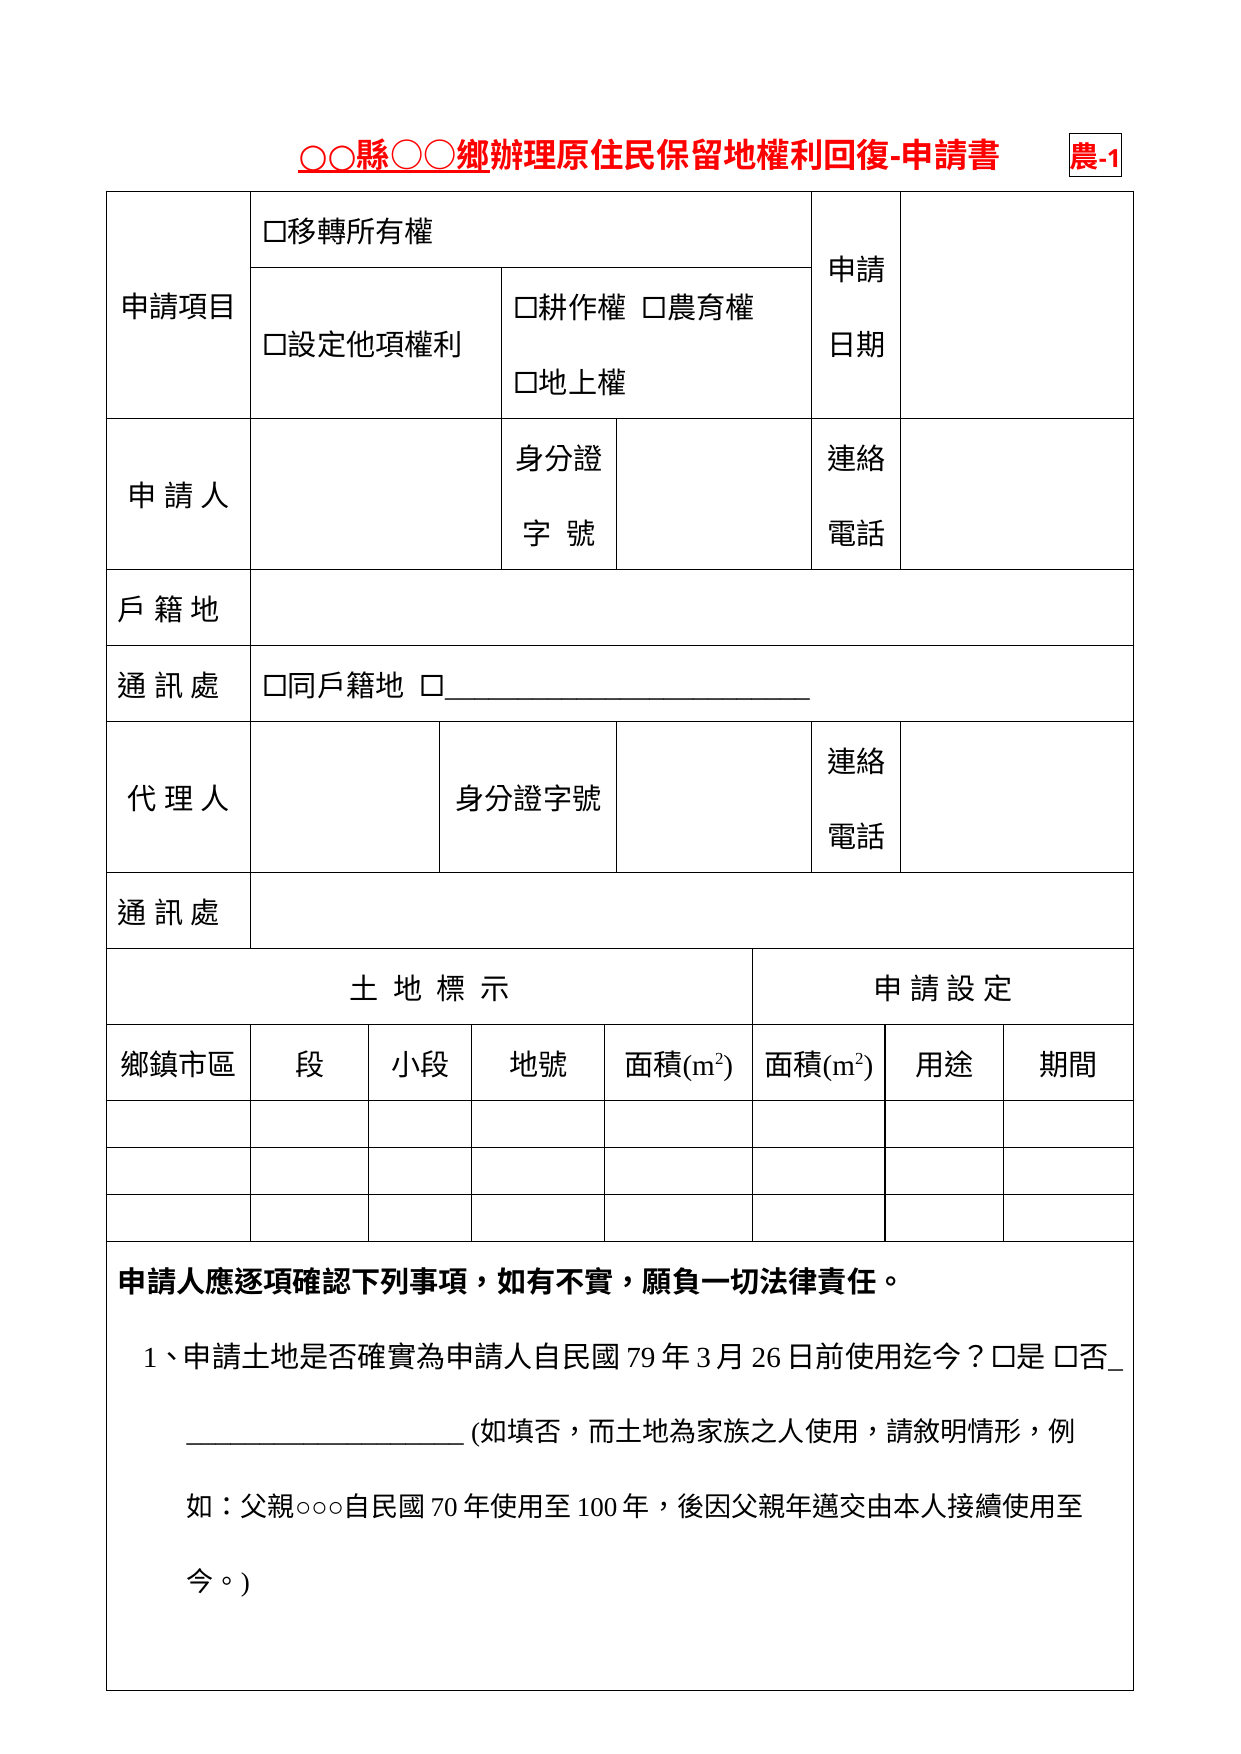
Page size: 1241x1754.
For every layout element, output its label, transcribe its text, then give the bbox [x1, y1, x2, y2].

table_cell [1004, 1148, 1133, 1194]
table_cell 面積(m2) [753, 1025, 884, 1100]
table_cell [886, 1101, 1003, 1147]
table_cell 連絡電話 [812, 419, 900, 569]
table_cell [753, 1195, 884, 1241]
table_cell [605, 1195, 752, 1241]
table_cell [369, 1101, 471, 1147]
table_cell [1004, 1195, 1133, 1241]
table_cell [107, 1148, 250, 1194]
table_cell [617, 419, 811, 569]
table_cell 地號 [472, 1025, 604, 1100]
table_cell [472, 1195, 604, 1241]
table_cell [901, 419, 1133, 569]
table_cell [1004, 1101, 1133, 1147]
table_cell 面積(m2) [605, 1025, 752, 1100]
table_cell [251, 1101, 368, 1147]
table_cell [605, 1148, 752, 1194]
table_cell [251, 1148, 368, 1194]
table_cell [472, 1101, 604, 1147]
table_cell [886, 1195, 1003, 1241]
table_header 移轉所有權 [251, 192, 811, 267]
table_cell [251, 722, 439, 872]
table_cell 申請人應逐項確認下列事項，如有不實，願負一切法律責任。 1、申請土地是否確實為申請人自民國79年3月26日前使用迄今？是 否____________________ (如填否，而土地為家族之人使用，請敘明情形，例如：父親○○○自民國70年使用至100年，後因父親年邁交由本人接續使用至今。) [107, 1242, 1133, 1690]
table_cell [901, 722, 1133, 872]
table_cell 通 訊 處 [107, 646, 250, 721]
table_cell 小段 [369, 1025, 471, 1100]
table_cell [251, 873, 1133, 948]
table_cell 代 理 人 [107, 722, 250, 872]
table_cell [251, 419, 501, 569]
table_cell 身分證字號 [440, 722, 616, 872]
table_cell 期間 [1004, 1025, 1133, 1100]
table_cell 申 請 人 [107, 419, 250, 569]
table_cell 身分證字 號 [502, 419, 616, 569]
table_cell 同戶籍地 _________________________ [251, 646, 1133, 721]
table_cell [251, 570, 1133, 645]
table_cell [369, 1148, 471, 1194]
table_cell [369, 1195, 471, 1241]
table_cell [617, 722, 811, 872]
table_cell 段 [251, 1025, 368, 1100]
table_cell 通 訊 處 [107, 873, 250, 948]
table_cell 戶 籍 地 [107, 570, 250, 645]
table_cell [107, 1101, 250, 1147]
table_cell 申 請 設 定 [753, 949, 1133, 1024]
table_cell [605, 1101, 752, 1147]
table_cell [753, 1148, 884, 1194]
table_cell [753, 1101, 884, 1147]
table_cell [886, 1148, 1003, 1194]
table_cell [472, 1148, 604, 1194]
table_cell [251, 1195, 368, 1241]
table_cell 土 地 標 示 [107, 949, 752, 1024]
table_header 申請 日期 [812, 192, 900, 418]
table_cell [107, 1195, 250, 1241]
table_cell 設定他項權利 [251, 268, 501, 418]
table_cell 連絡電話 [812, 722, 900, 872]
table_cell 鄉鎮市區 [107, 1025, 250, 1100]
table_cell 耕作權 農育權 地上權 [502, 268, 811, 418]
table_header [901, 192, 1133, 418]
text ○○縣○○鄉辦理原住民保留地權利回復-申請書 農-1 [118, 116, 1122, 191]
table_cell 用途 [886, 1025, 1003, 1100]
table_header 申請項目 [107, 192, 250, 418]
